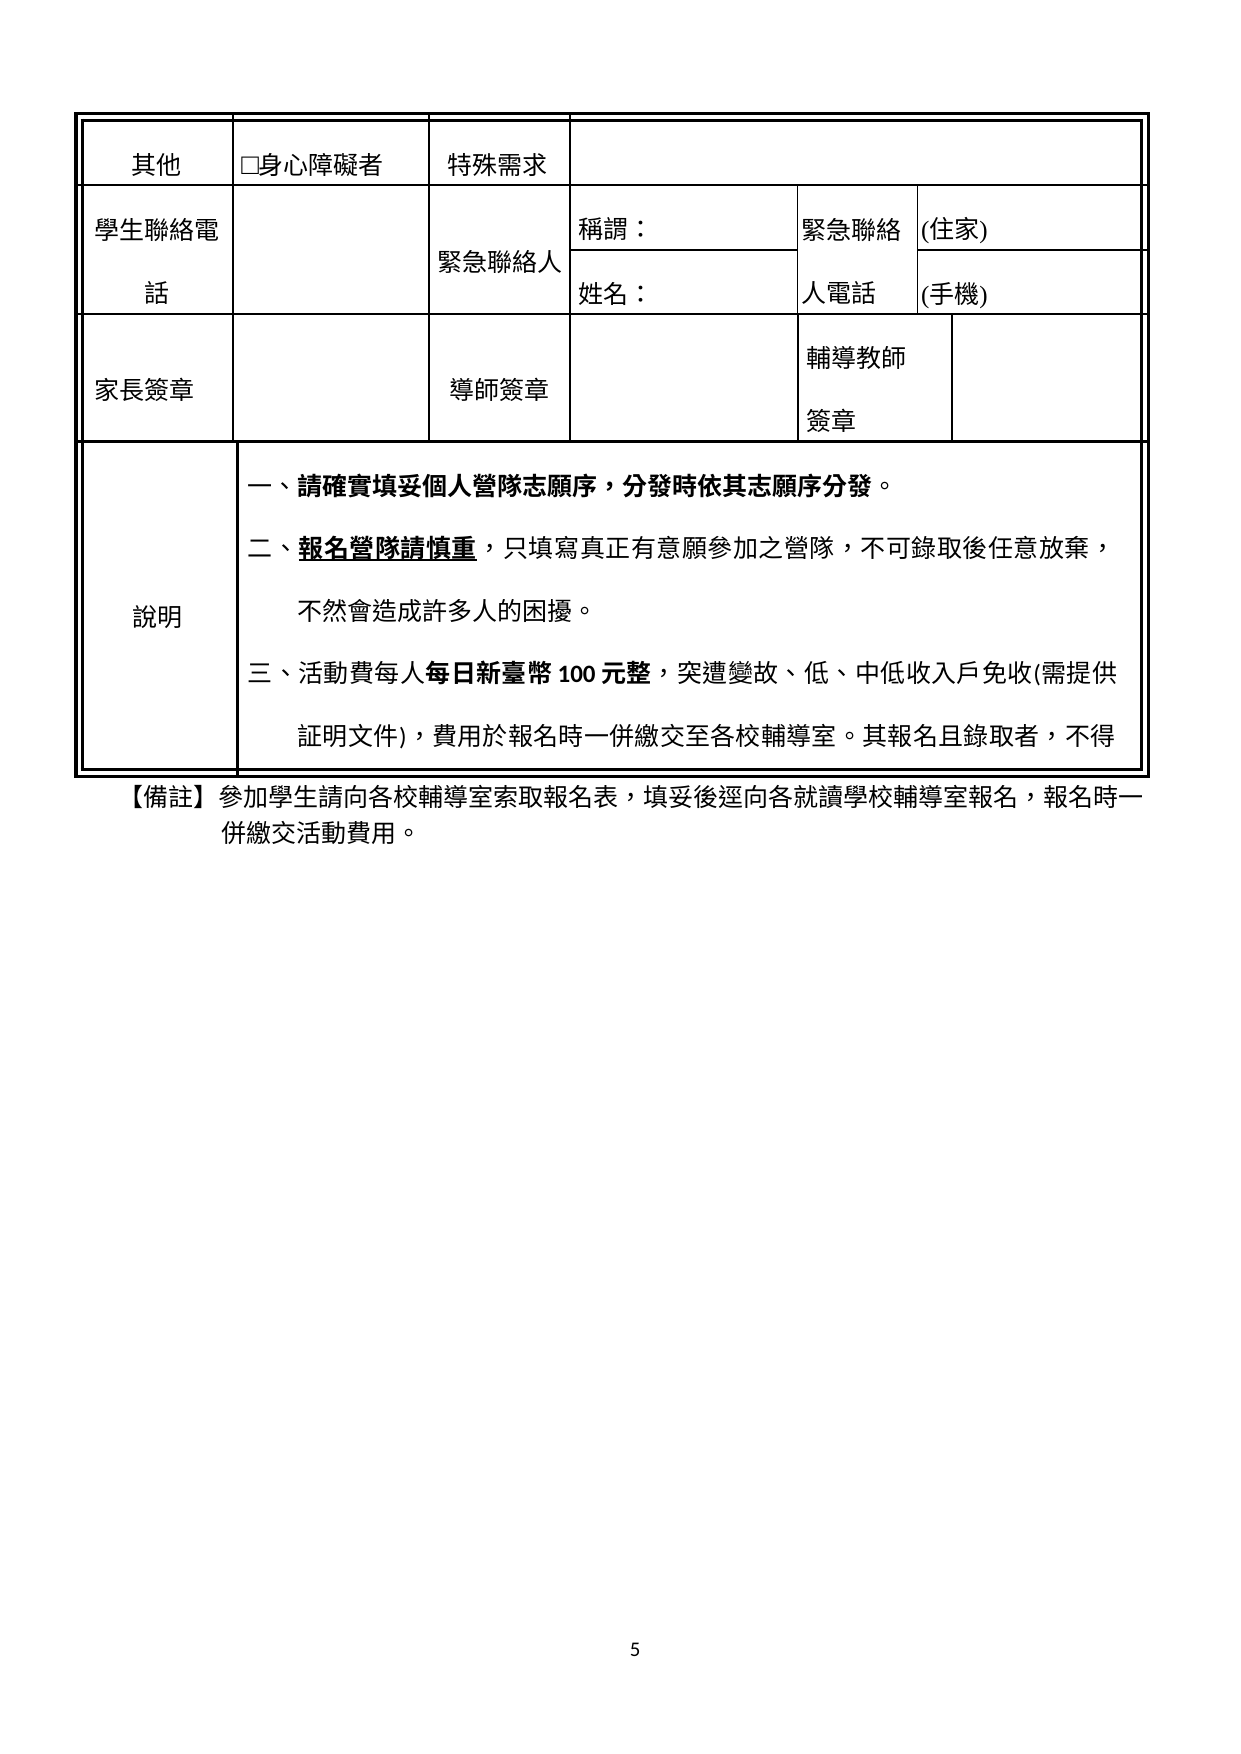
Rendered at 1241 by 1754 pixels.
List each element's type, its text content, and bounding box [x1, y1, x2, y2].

table_cell [430, 115, 569, 119]
table_cell [234, 315, 428, 440]
table_cell 輔導教師 簽章 [799, 315, 951, 440]
table_cell [234, 115, 428, 119]
table_cell 緊急聯絡人 [430, 186, 569, 313]
table_cell 姓名： [571, 251, 797, 313]
table_cell [571, 122, 1140, 184]
table_cell 導師簽章 [430, 315, 569, 440]
text 【備註】參加學生請向各校輔導室索取報名表，填妥後逕向各就讀學校輔導室報名，報名時一併繳交活動費用。 [118, 778, 1152, 850]
table_cell [234, 186, 428, 313]
table_cell □身心障礙者 [234, 122, 428, 184]
table_cell 特殊需求 [430, 122, 569, 184]
table_cell [571, 315, 797, 440]
table_cell [953, 315, 1140, 440]
table_cell 一、請確實填妥個人營隊志願序，分發時依其志願序分發。 二、報名營隊請慎重，只填寫真正有意願參加之營隊，不可錄取後任意放棄，不然會造成許多人的困擾。 三、活動費每人每日新臺幣100元整，突遭變故、低、中低收入戶免收(需提供証明文件)，費用於報名時一併繳交至各校輔導室。其報名且錄取者，不得因任何理由要求退費；若報名未錄取者，則退還活動費。 四、活動期間學生午餐由承辦學校供應。 五、報名錄取後不得退出、頂替、轉讓，各研習營不受理臨時報名。 六、研習時間原則為每日上午8時10分至下午4時10分止，實際依各校所訂定時間辦理。 七、參加學生請於活動期間自行備妥健保IC卡。 [239, 443, 1140, 768]
table_cell (手機) [918, 251, 1140, 313]
table_cell 稱謂： [571, 186, 797, 249]
table_cell 家長簽章 [84, 315, 232, 440]
table_cell 緊急聯絡人電話 [798, 186, 917, 313]
table_cell (住家) [918, 186, 1140, 249]
table_cell 說明 [84, 443, 236, 768]
table_cell [571, 115, 1145, 184]
table_cell 其他 [79, 115, 232, 184]
table_cell 學生聯絡電話 [84, 186, 232, 313]
